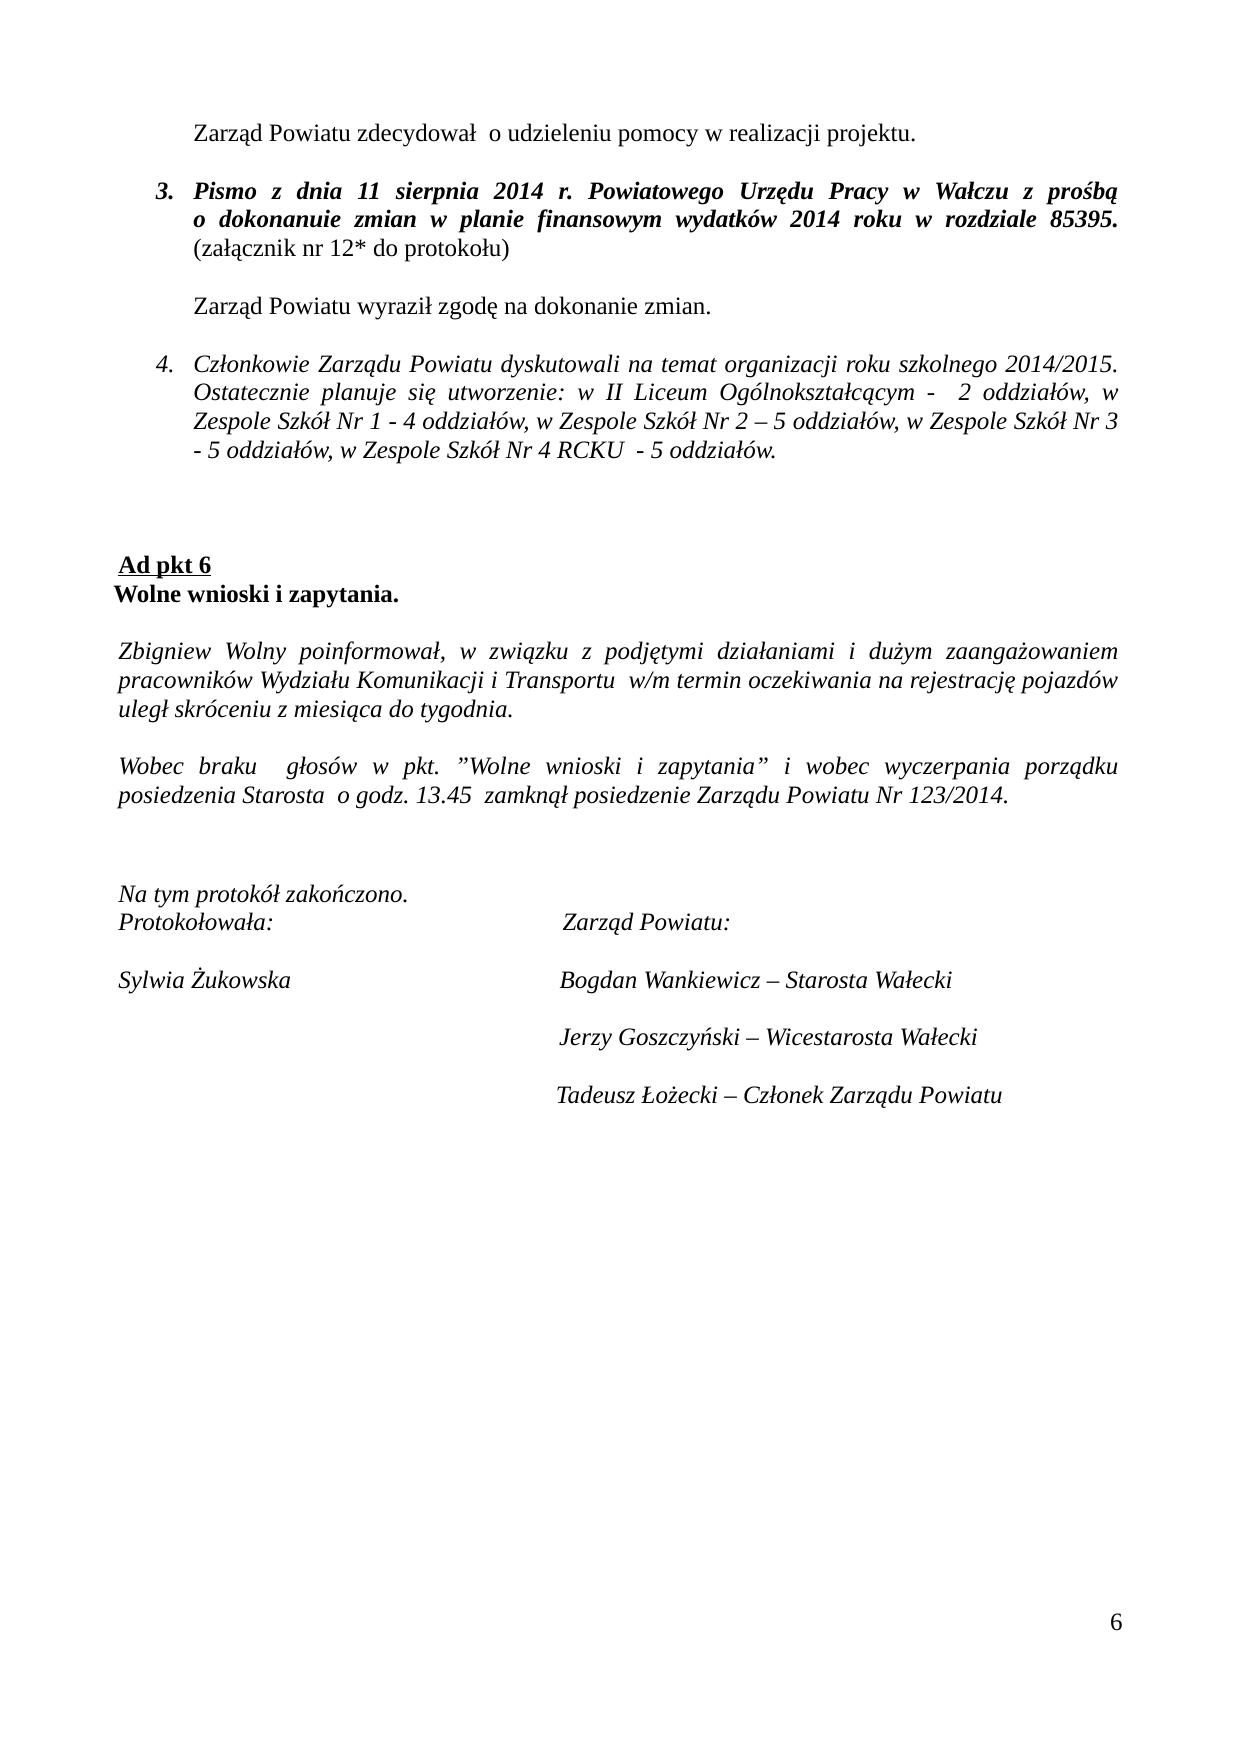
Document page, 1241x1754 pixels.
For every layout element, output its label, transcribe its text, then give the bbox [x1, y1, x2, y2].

text Sylwia Żukowska Bogdan Wankiewicz – Starosta Wałecki [118, 965, 1122, 994]
list Członkowie Zarządu Powiatu dyskutowali na temat organizacji roku szkolnego 2014/2015. Ostatecznie planuje się utworzenie: w II Liceum Ogólnokształcącym - 2 oddziałów, w Zespole Szkół Nr 1 - 4 oddziałów, w Zespole Szkół Nr 2 – 5 oddziałów, w Zespole Szkół Nr 3 - 5 oddziałów, w Zespole Szkół Nr 4 RCKU - 5 oddziałów. [156, 349, 1122, 464]
text Wobec braku głosów w pkt. ”Wolne wnioski i zapytania” i wobec wyczerpania porządku posiedzenia Starosta o godz. 13.45 zamknął posiedzenie Zarządu Powiatu Nr 123/2014. [118, 751, 1122, 809]
text Zbigniew Wolny poinformował, w związku z podjętymi działaniami i dużym zaangażowaniem pracowników Wydziału Komunikacji i Transportu w/m termin oczekiwania na rejestrację pojazdów uległ skróceniu z miesiąca do tygodnia. [118, 636, 1122, 722]
text Wolne wnioski i zapytania. [21, 579, 1122, 607]
text Na tym protokół zakończono. [118, 879, 1122, 907]
text Tadeusz Łożecki – Członek Zarządu Powiatu [118, 1080, 1122, 1109]
list Zarząd Powiatu wyraził zgodę na dokonanie zmian. [156, 291, 1122, 320]
text Ad pkt 6 [118, 550, 1122, 579]
text Jerzy Goszczyński – Wicestarosta Wałecki [118, 1022, 1122, 1051]
list Pismo z dnia 11 sierpnia 2014 r. Powiatowego Urzędu Pracy w Wałczu z prośbą o dokonanuie zmian w planie finansowym wydatków 2014 roku w rozdziale 85395. (załącznik nr 12* do protokołu) [156, 176, 1122, 262]
text Protokołowała: Zarząd Powiatu: [118, 907, 1122, 936]
list Zarząd Powiatu zdecydował o udzieleniu pomocy w realizacji projektu. [156, 118, 1122, 147]
